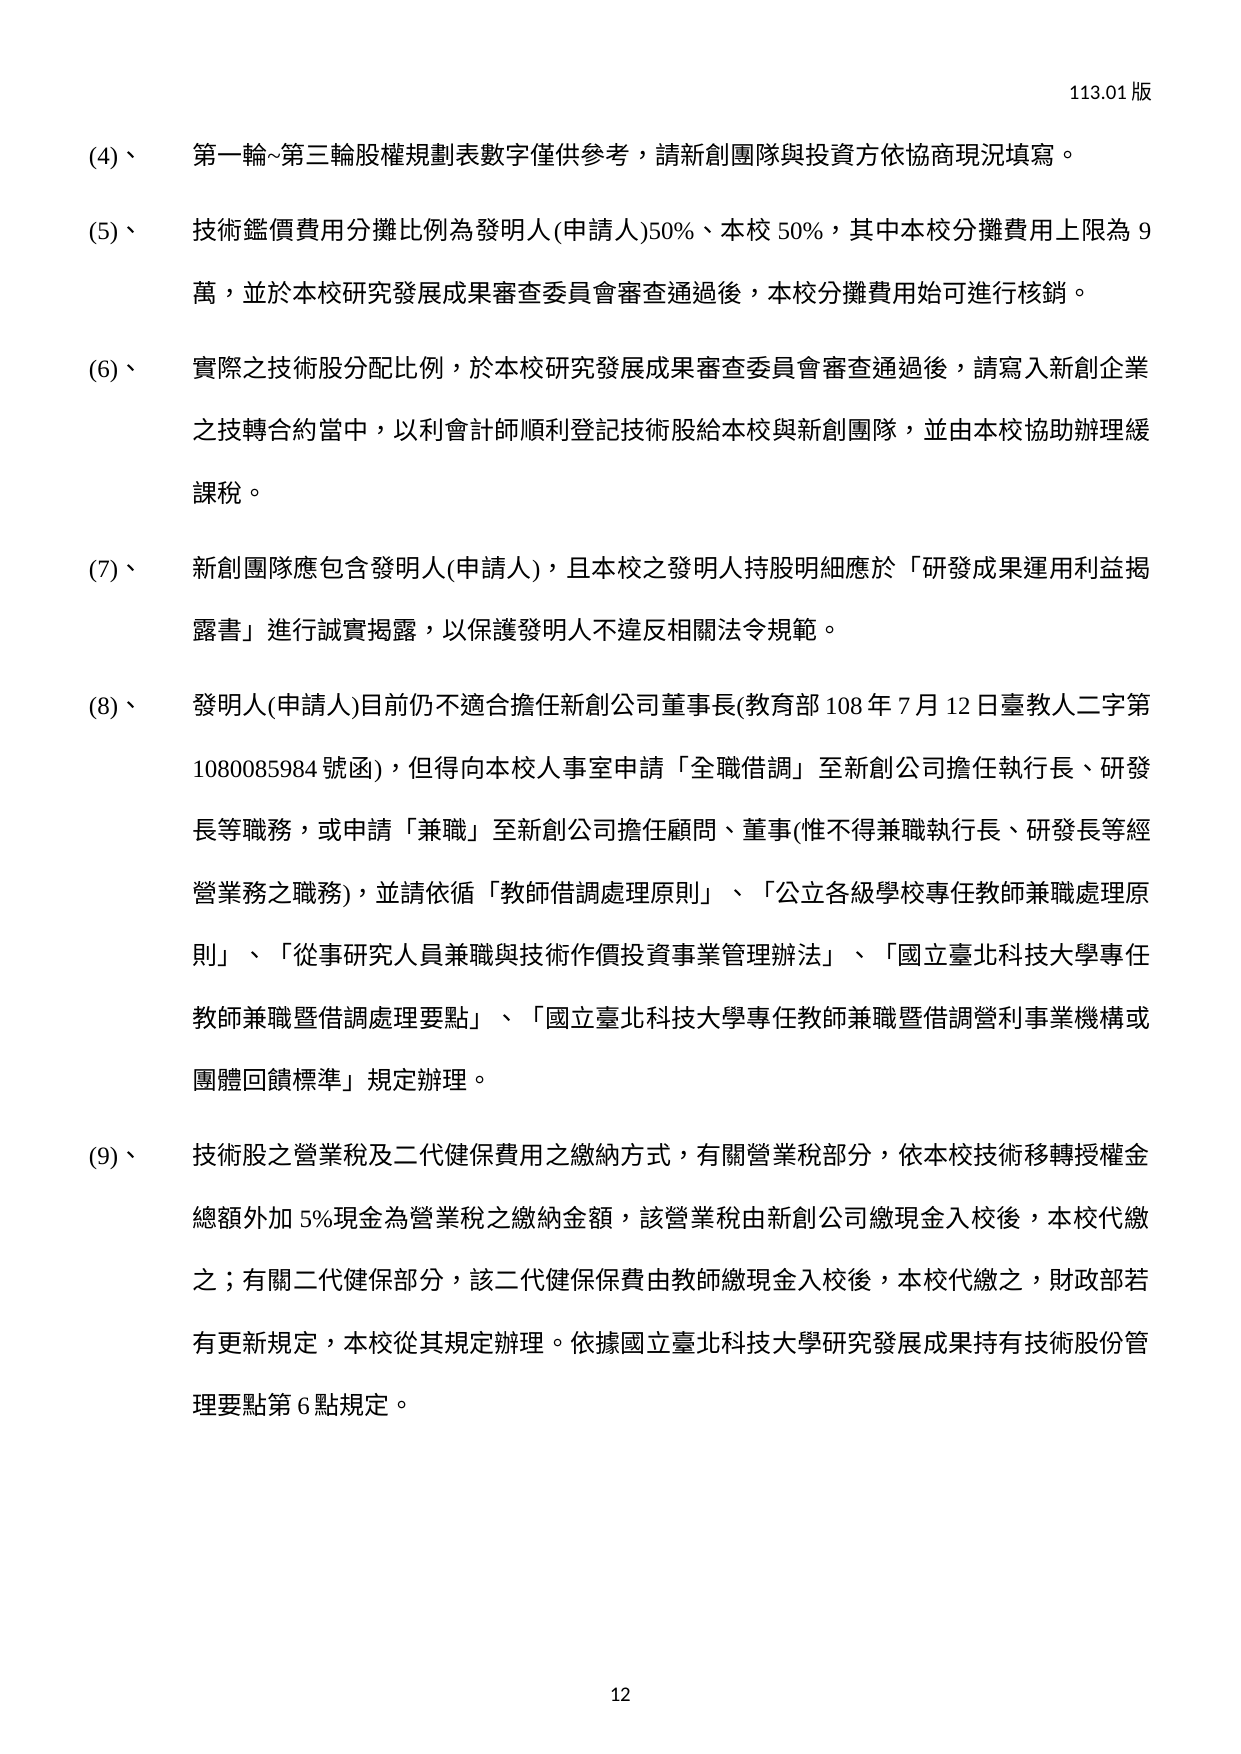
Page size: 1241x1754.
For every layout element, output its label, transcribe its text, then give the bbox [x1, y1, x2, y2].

list 技術股之營業稅及二代健保費用之繳納方式，有關營業稅部分，依本校技術移轉授權金總額外加5%現金為營業稅之繳納金額，該營業稅由新創公司繳現金入校後，本校代繳之；有關二代健保部分，該二代健保保費由教師繳現金入校後，本校代繳之，財政部若有更新規定，本校從其規定辦理。依據國立臺北科技大學研究發展成果持有技術股份管理要點第6點規定。 [89, 1112, 1152, 1424]
list 第一輪~第三輪股權規劃表數字僅供參考，請新創團隊與投資方依協商現況填寫。 [89, 112, 1152, 174]
list 新創團隊應包含發明人(申請人)，且本校之發明人持股明細應於「研發成果運用利益揭露書」進行誠實揭露，以保護發明人不違反相關法令規範。 [89, 524, 1152, 649]
list 發明人(申請人)目前仍不適合擔任新創公司董事長(教育部108年7月12日臺教人二字第1080085984號函)，但得向本校人事室申請「全職借調」至新創公司擔任執行長、研發長等職務，或申請「兼職」至新創公司擔任顧問、董事(惟不得兼職執行長、研發長等經營業務之職務)，並請依循「教師借調處理原則」、「公立各級學校專任教師兼職處理原則」、「從事研究人員兼職與技術作價投資事業管理辦法」、「國立臺北科技大學專任教師兼職暨借調處理要點」、「國立臺北科技大學專任教師兼職暨借調營利事業機構或團體回饋標準」規定辦理。 [89, 662, 1152, 1099]
list 實際之技術股分配比例，於本校研究發展成果審查委員會審查通過後，請寫入新創企業之技轉合約當中，以利會計師順利登記技術股給本校與新創團隊，並由本校協助辦理緩課稅。 [89, 324, 1152, 512]
list 技術鑑價費用分攤比例為發明人(申請人)50%、本校50%，其中本校分攤費用上限為9萬，並於本校研究發展成果審查委員會審查通過後，本校分攤費用始可進行核銷。 [89, 187, 1152, 312]
